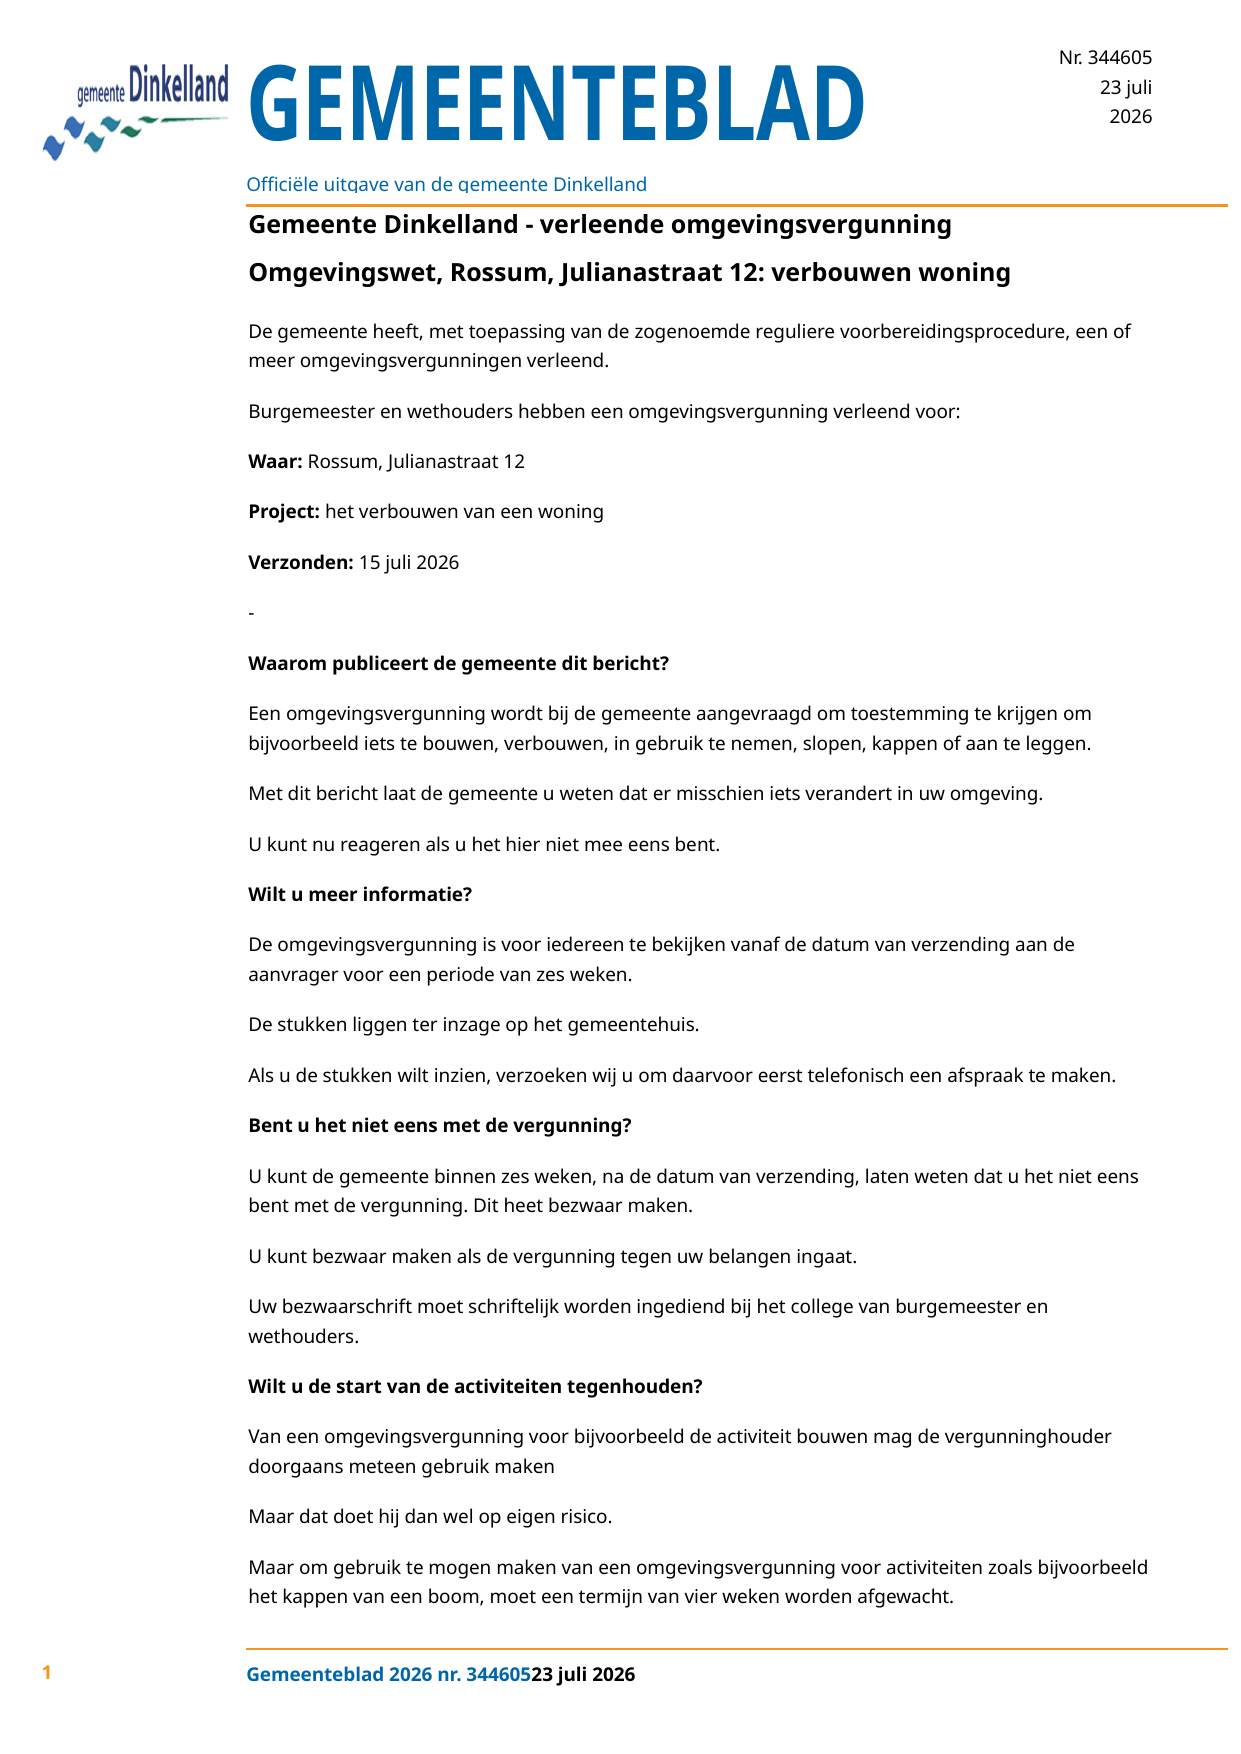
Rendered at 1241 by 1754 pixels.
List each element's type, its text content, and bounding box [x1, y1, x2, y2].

text Wilt u de start van de activiteiten tegenhouden? [248, 1373, 1152, 1399]
text Uw bezwaarschrift moet schriftelijk worden ingediend bij het college van burgemeester en wethouders. [248, 1293, 1152, 1349]
text U kunt bezwaar maken als de vergunning tegen uw belangen ingaat. [248, 1243, 1152, 1269]
text De gemeente heeft, met toepassing van de zogenoemde reguliere voorbereidingsprocedure, een of meer omgevingsvergunningen verleend. [248, 318, 1152, 373]
text Burgemeester en wethouders hebben een omgevingsvergunning verleend voor: [248, 398, 1152, 424]
text Van een omgevingsvergunning voor bijvoorbeeld de activiteit bouwen mag de vergunninghouder doorgaans meteen gebruik maken [248, 1424, 1152, 1479]
text Maar om gebruik te mogen maken van een omgevingsvergunning voor activiteiten zoals bijvoorbeeld het kappen van een boom, moet een termijn van vier weken worden afgewacht. [248, 1554, 1152, 1609]
text - [248, 599, 1152, 625]
text De stukken liggen ter inzage op het gemeentehuis. [248, 1012, 1152, 1037]
text U kunt nu reageren als u het hier niet mee eens bent. [248, 831, 1152, 857]
text Een omgevingsvergunning wordt bij de gemeente aangevraagd om toestemming te krijgen om bijvoorbeeld iets te bouwen, verbouwen, in gebruik te nemen, slopen, kappen of aan te leggen. [248, 700, 1152, 756]
text Als u de stukken wilt inzien, verzoeken wij u om daarvoor eerst telefonisch een afspraak te maken. [248, 1062, 1152, 1088]
text De omgevingsvergunning is voor iedereen te bekijken vanaf de datum van verzending aan de aanvrager voor een periode van zes weken. [248, 932, 1152, 987]
text Met dit bericht laat de gemeente u weten dat er misschien iets verandert in uw omgeving. [248, 780, 1152, 806]
text Maar dat doet hij dan wel op eigen risico. [248, 1504, 1152, 1529]
text Gemeente Dinkelland - verleende omgevingsvergunning Omgevingswet, Rossum, Julianastraat 12: verbouwen woning [248, 207, 1152, 288]
picture [41, 47, 231, 172]
text Waarom publiceert de gemeente dit bericht? [248, 650, 1152, 676]
text Verzonden: 15 juli 2026 [248, 549, 1152, 575]
text Waar: Rossum, Julianastraat 12 [248, 448, 1152, 474]
text Project: het verbouwen van een woning [248, 499, 1152, 524]
text Wilt u meer informatie? [248, 881, 1152, 907]
text U kunt de gemeente binnen zes weken, na de datum van verzending, laten weten dat u het niet eens bent met de vergunning. Dit heet bezwaar maken. [248, 1163, 1152, 1218]
text Bent u het niet eens met de vergunning? [248, 1112, 1152, 1138]
